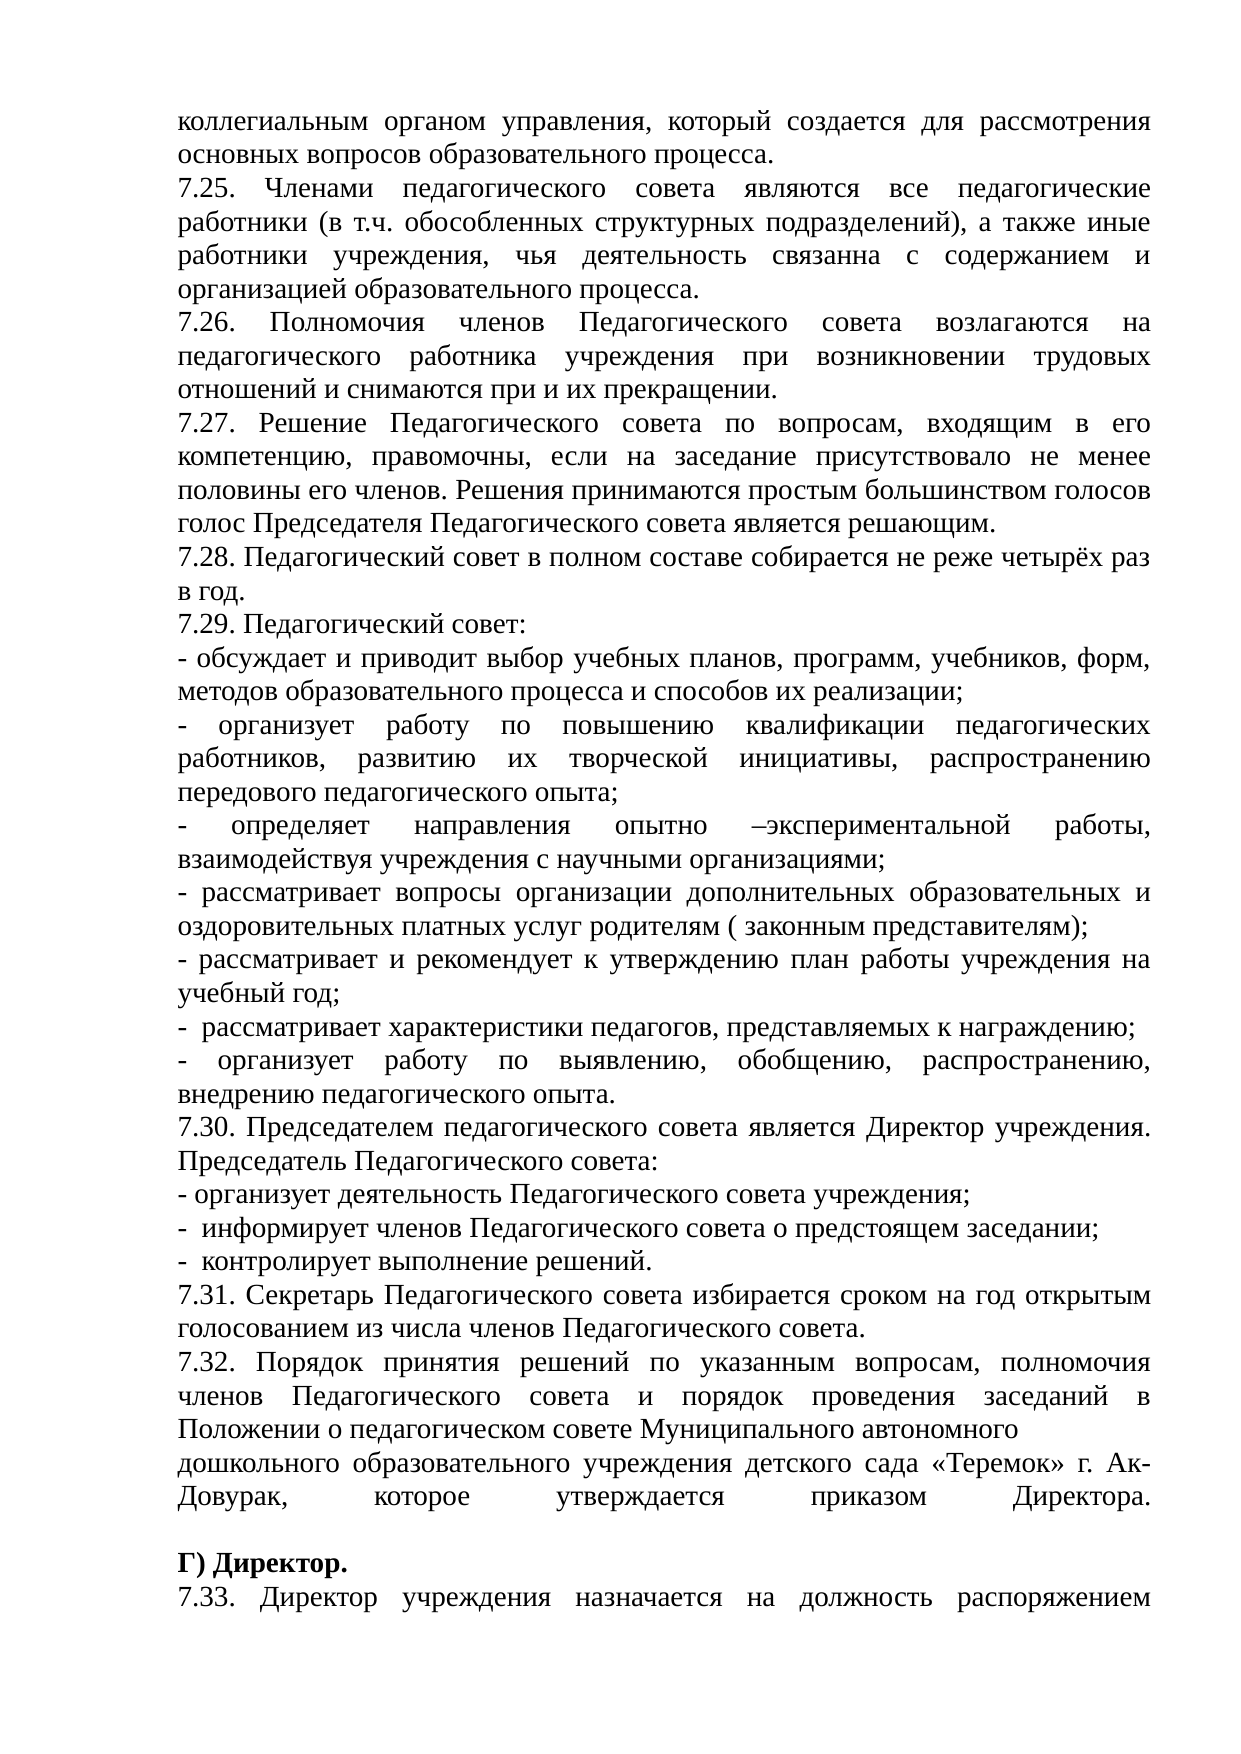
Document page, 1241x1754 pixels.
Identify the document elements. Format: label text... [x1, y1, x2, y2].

text - рассматривает и рекомендует к утверждению план работы учреждения на учебный год; [177, 942, 1152, 1009]
text 7.32. Порядок принятия решений по указанным вопросам, полномочия членов Педагогического совета и порядок проведения заседаний в Положении о педагогическом совете Муниципального автономного [177, 1344, 1152, 1445]
text 7.31. Секретарь Педагогического совета избирается сроком на год открытым голосованием из числа членов Педагогического совета. [177, 1277, 1152, 1344]
text 7.29. Педагогический совет: [177, 606, 1152, 640]
text - организует работу по повышению квалификации педагогических работников, развитию их творческой инициативы, распространению передового педагогического опыта; [177, 707, 1152, 807]
text - контролирует выполнение решений. [177, 1243, 1152, 1277]
text 7.27. Решение Педагогического совета по вопросам, входящим в его компетенцию, правомочны, если на заседание присутствовало не менее половины его членов. Решения принимаются простым большинством голосов голос Председателя Педагогического совета является решающим. [177, 405, 1152, 539]
text коллегиальным органом управления, который создается для рассмотрения основных вопросов образовательного процесса. [177, 103, 1152, 170]
text - организует деятельность Педагогического совета учреждения; [177, 1176, 1152, 1210]
text 7.26. Полномочия членов Педагогического совета возлагаются на педагогического работника учреждения при возникновении трудовых отношений и снимаются при и их прекращении. [177, 304, 1152, 405]
text Г) Директор. [177, 1545, 1152, 1579]
text - информирует членов Педагогического совета о предстоящем заседании; [177, 1210, 1152, 1243]
text дошкольного образовательного учреждения детского сада «Теремок» г. Ак-Довурак, которое утверждается приказом Директора. [177, 1445, 1152, 1545]
text - обсуждает и приводит выбор учебных планов, программ, учебников, форм, методов образовательного процесса и способов их реализации; [177, 640, 1152, 707]
text 7.25. Членами педагогического совета являются все педагогические работники (в т.ч. обособленных структурных подразделений), а также иные работники учреждения, чья деятельность связанна с содержанием и организацией образовательного процесса. [177, 170, 1152, 304]
text - определяет направления опытно –экспериментальной работы, взаимодействуя учреждения с научными организациями; [177, 807, 1152, 874]
text 7.30. Председателем педагогического совета является Директор учреждения. Председатель Педагогического совета: [177, 1109, 1152, 1176]
text - рассматривает характеристики педагогов, представляемых к награждению; [177, 1009, 1152, 1042]
text - рассматривает вопросы организации дополнительных образовательных и оздоровительных платных услуг родителям ( законным представителям); [177, 874, 1152, 942]
text 7.33. Директор учреждения назначается на должность распоряжением [177, 1579, 1152, 1612]
text - организует работу по выявлению, обобщению, распространению, внедрению педагогического опыта. [177, 1042, 1152, 1109]
text 7.28. Педагогический совет в полном составе собирается не реже четырёх раз в год. [177, 539, 1152, 606]
